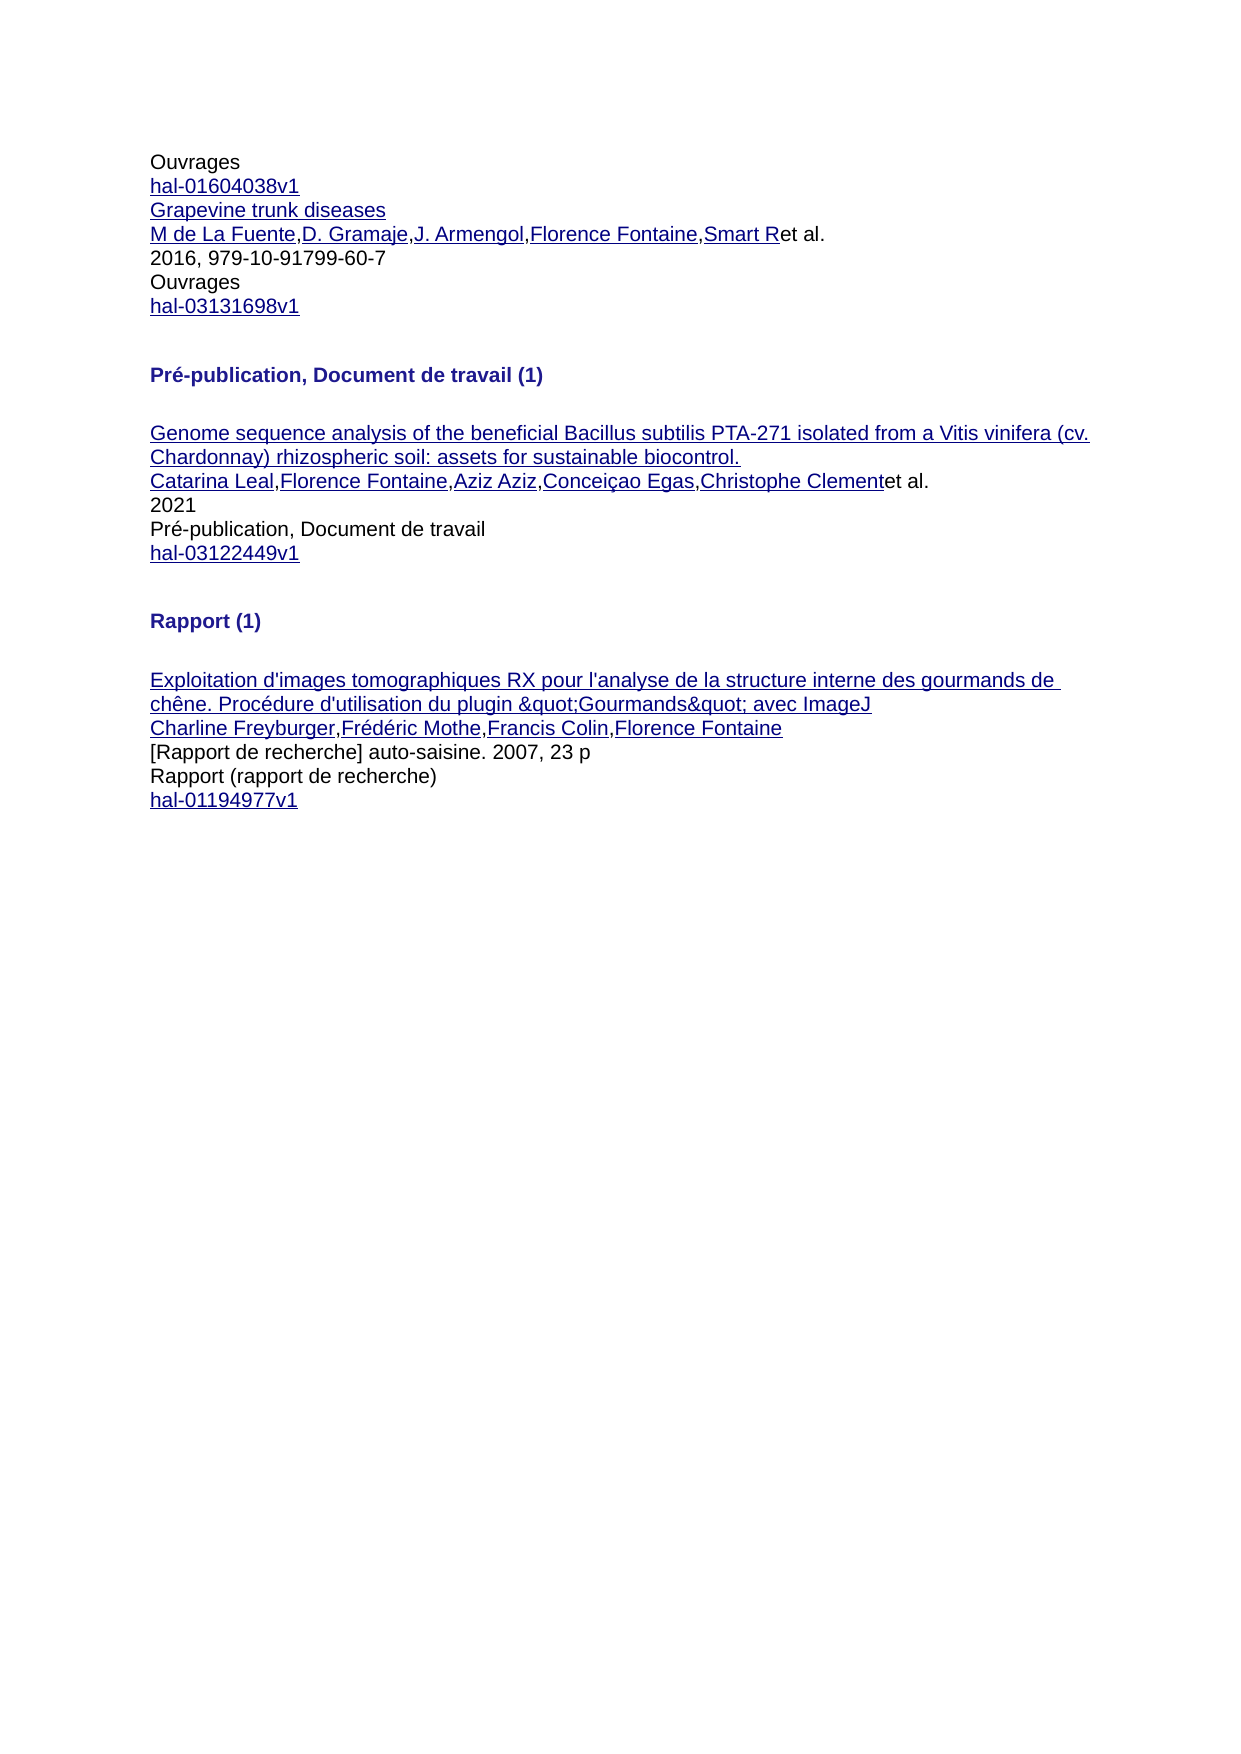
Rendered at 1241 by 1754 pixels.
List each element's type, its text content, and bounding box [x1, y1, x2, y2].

table_header Exploitation d'images tomographiques RX pour l'analyse de la structure interne des gourmands de chêne. Procédure d'utilisation du plugin &quot;Gourmands&quot; avec ImageJ Charline Freyburger,Frédéric Mothe,Francis Colin,Florence Fontaine [Rapport de recherche] auto-saisine. 2007, 23 p Rapport (rapport de recherche) hal-01194977v1 [150, 668, 1090, 811]
subtitle Rapport (1) [150, 609, 1090, 633]
table_cell Grapevine trunk diseases M de La Fuente,D. Gramaje,J. Armengol,Florence Fontaine,Smart Ret al. 2016, 979-10-91799-60-7 Ouvrages hal-03131698v1 [150, 198, 1090, 318]
table_header Ouvrages hal-01604038v1 [150, 150, 1090, 198]
table_header Genome sequence analysis of the beneficial Bacillus subtilis PTA-271 isolated from a Vitis vinifera (cv. [150, 421, 1090, 442]
table_header Chardonnay) rhizospheric soil: assets for sustainable biocontrol. Catarina Leal,Florence Fontaine,Aziz Aziz,Conceiçao Egas,Christophe Clementet al. 2021 Pré-publication, Document de travail hal-03122449v1 [150, 443, 1090, 564]
subtitle Pré-publication, Document de travail (1) [150, 362, 1090, 386]
